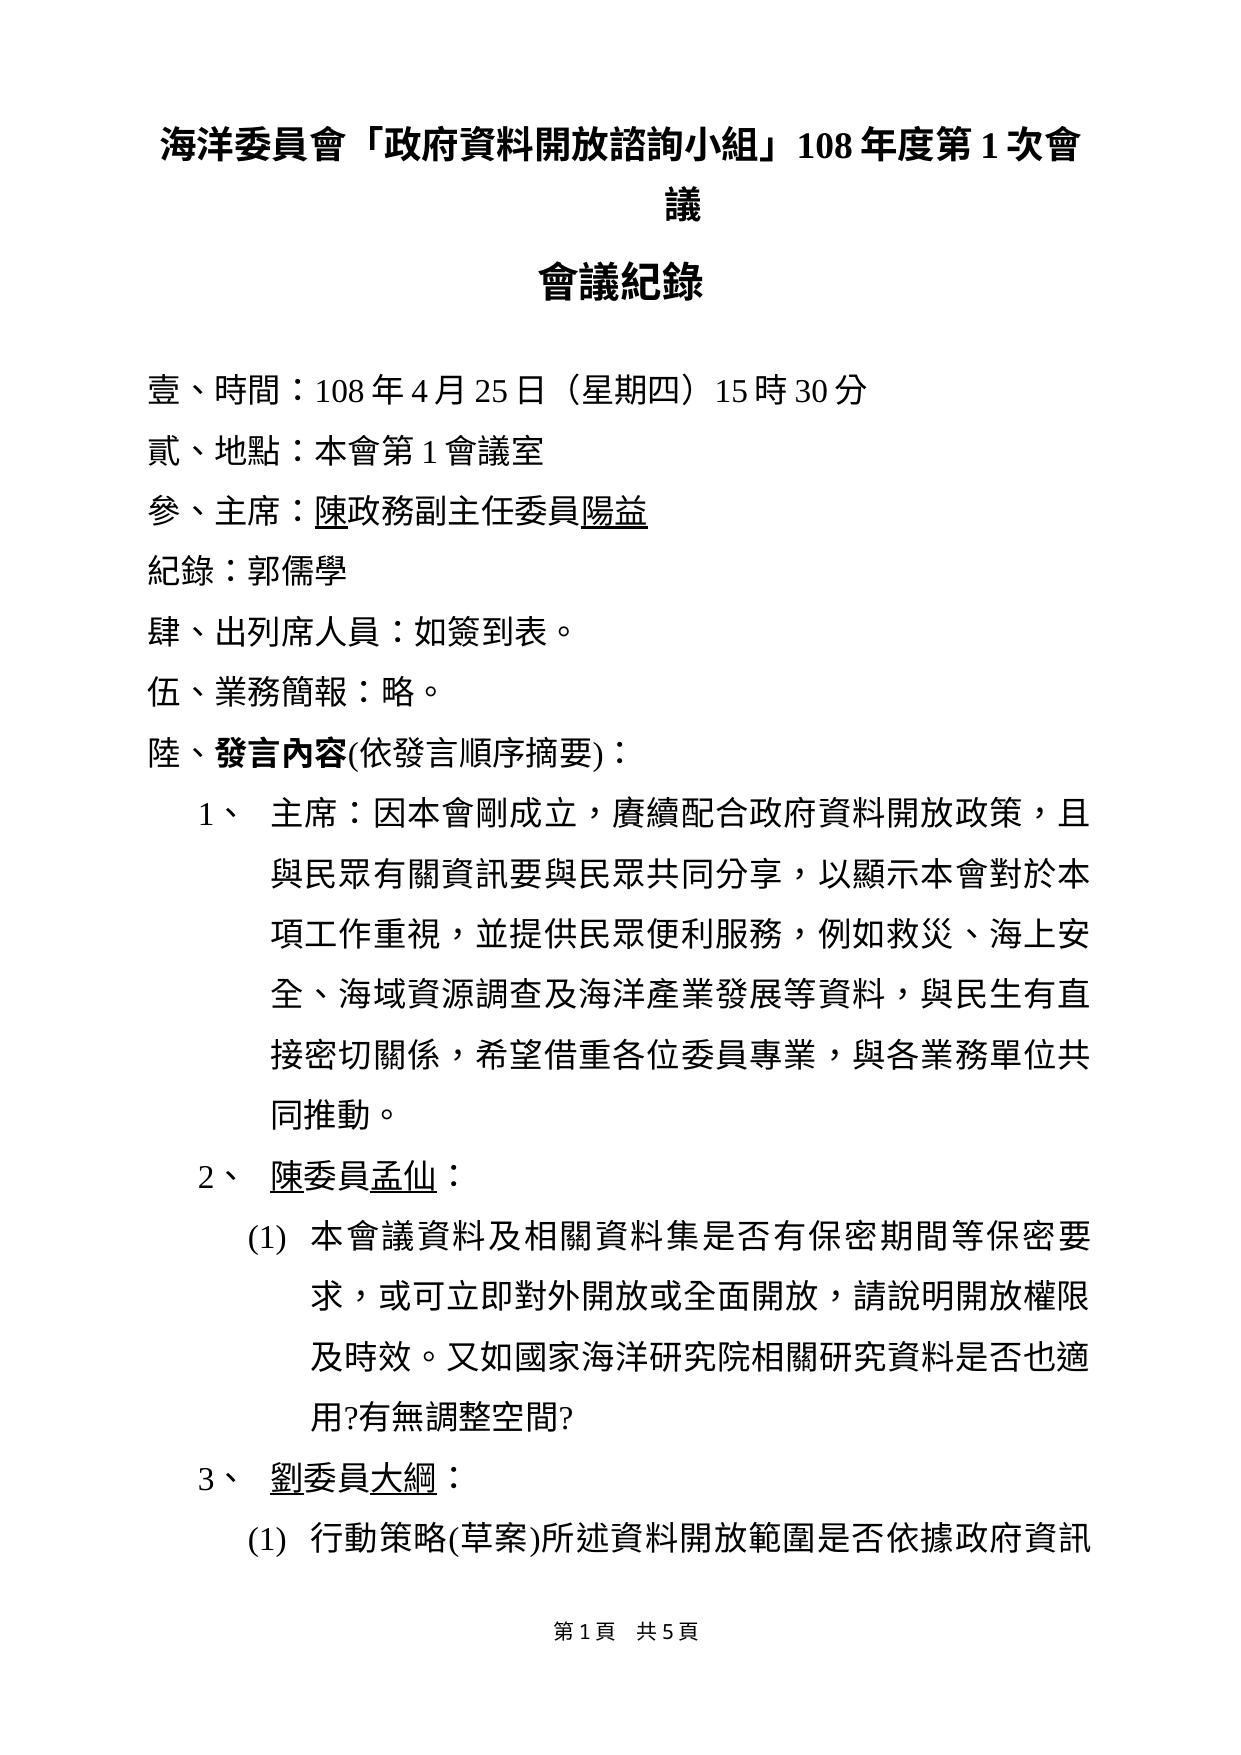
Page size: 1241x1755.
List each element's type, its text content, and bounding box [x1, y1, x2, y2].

text 參、主席：陳政務副主任委員陽益 紀錄：郭儒學 [148, 475, 1093, 596]
text 伍、業務簡報：略。 [148, 656, 1068, 717]
text 陸、發言內容(依發言順序摘要)： [148, 717, 1068, 777]
text 壹、時間：108年4月25日（星期四）15時30分 [148, 354, 1093, 415]
text 貳、地點：本會第1會議室 [148, 415, 1093, 475]
text 肆、出列席人員：如簽到表。 [148, 596, 1093, 656]
list 本會議資料及相關資料集是否有保密期間等保密要求，或可立即對外開放或全面開放，請說明開放權限及時效。又如國家海洋研究院相關研究資料是否也適用?有無調整空間? [248, 1200, 1093, 1442]
text 會議紀錄 [148, 249, 1093, 310]
list 行動策略(草案)所述資料開放範圍是否依據政府資訊 [248, 1502, 1093, 1563]
text 海洋委員會「政府資料開放諮詢小組」108年度第1次會議 [148, 110, 1093, 231]
list 陳委員孟仙： [198, 1140, 1093, 1200]
list 劉委員大綱： [198, 1442, 1093, 1502]
list 主席：因本會剛成立，賡續配合政府資料開放政策，且與民眾有關資訊要與民眾共同分享，以顯示本會對於本項工作重視，並提供民眾便利服務，例如救災、海上安全、海域資源調查及海洋產業發展等資料，與民生有直接密切關係，希望借重各位委員專業，與各業務單位共同推動。 [198, 777, 1093, 1140]
